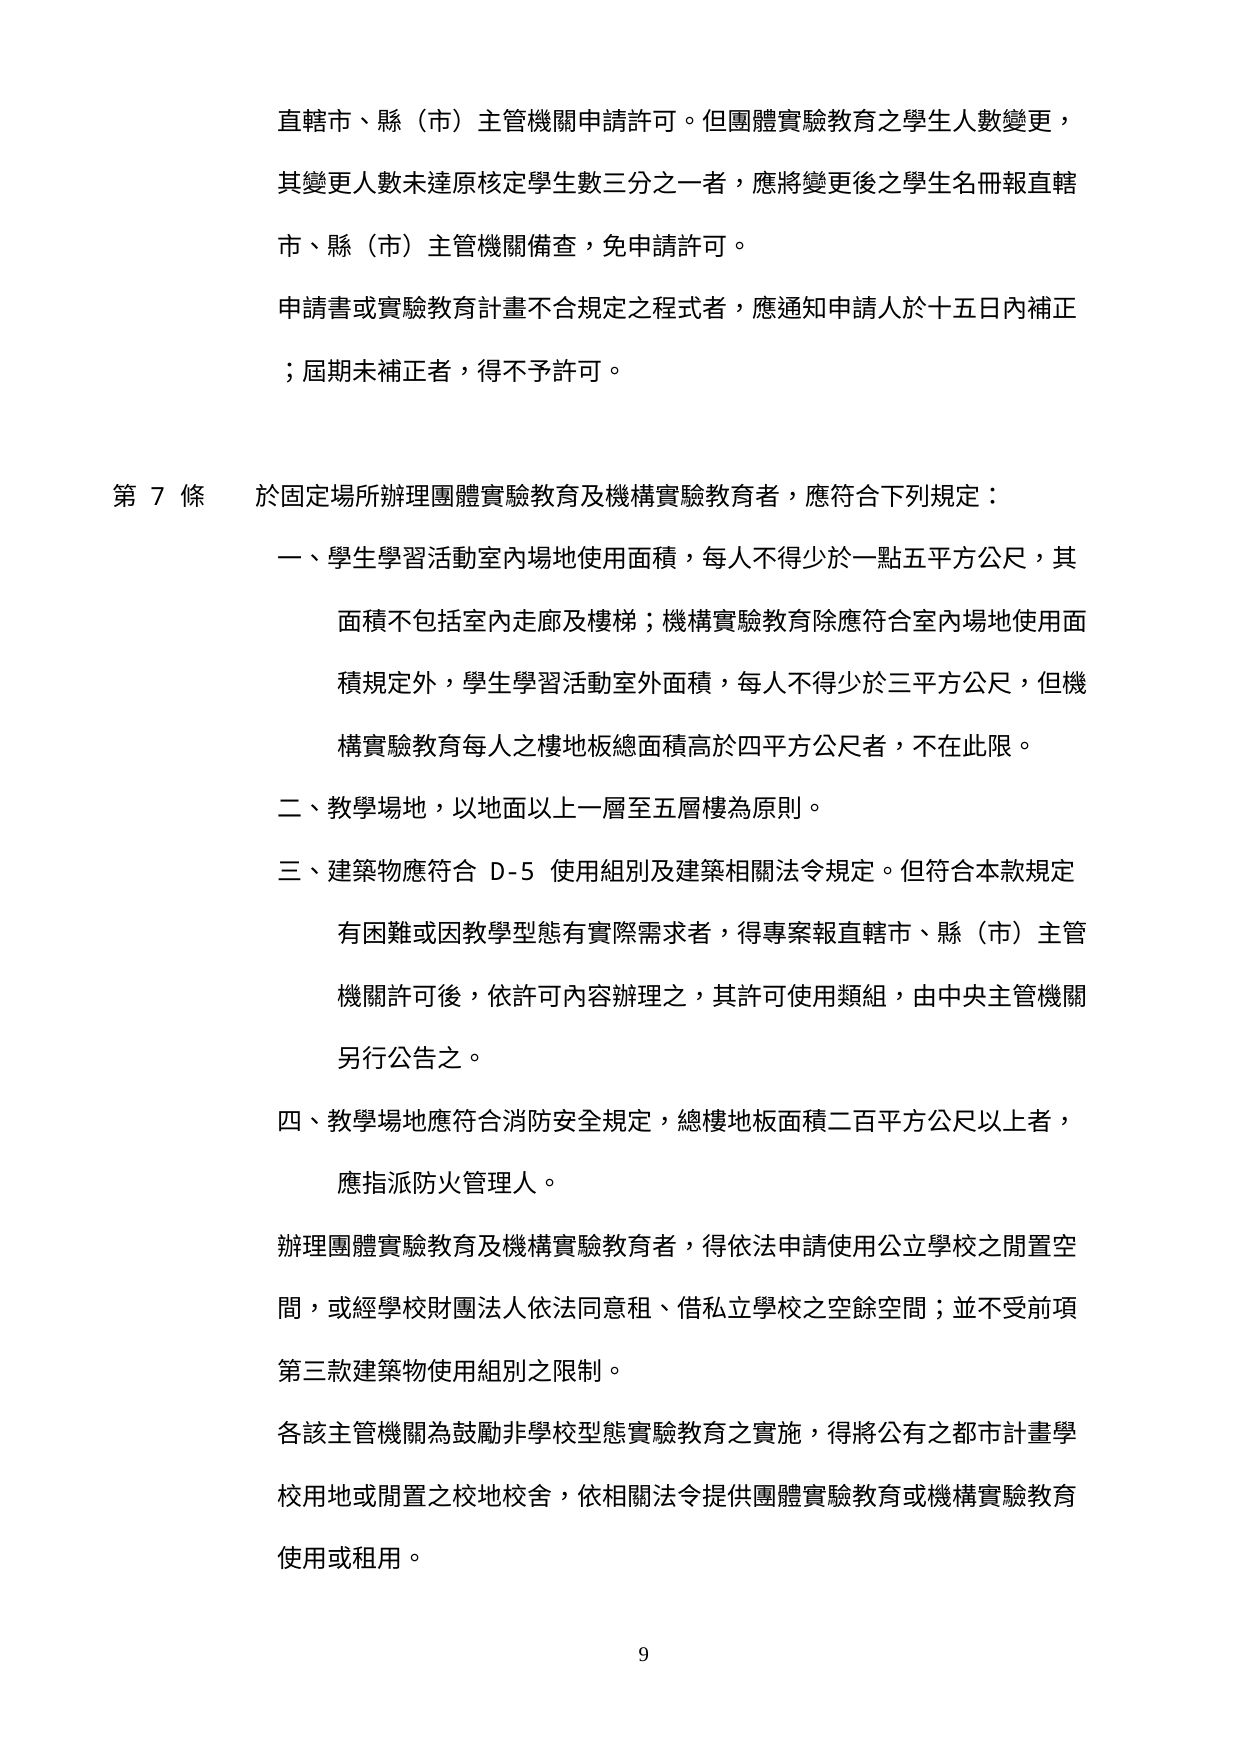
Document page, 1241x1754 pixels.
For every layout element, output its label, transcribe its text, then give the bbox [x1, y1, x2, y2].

text 間，或經學校財團法人依法同意租、借私立學校之空餘空間；並不受前項 [112, 1265, 1167, 1328]
text 其變更人數未達原核定學生數三分之一者，應將變更後之學生名冊報直轄 [112, 140, 1167, 203]
text 面積不包括室內走廊及樓梯；機構實驗教育除應符合室內場地使用面 [112, 578, 1167, 640]
text 三、建築物應符合 D-5 使用組別及建築相關法令規定。但符合本款規定 [112, 828, 1167, 890]
text ；屆期未補正者，得不予許可。 [112, 328, 1167, 390]
text 有困難或因教學型態有實際需求者，得專案報直轄市、縣（市）主管 [112, 890, 1167, 953]
text 四、教學場地應符合消防安全規定，總樓地板面積二百平方公尺以上者， [112, 1078, 1167, 1140]
text 一、學生學習活動室內場地使用面積，每人不得少於一點五平方公尺，其 [112, 515, 1167, 578]
text 使用或租用。 [112, 1515, 1167, 1578]
text 市、縣（市）主管機關備查，免申請許可。 [112, 203, 1167, 265]
text 另行公告之。 [112, 1015, 1167, 1078]
text 校用地或閒置之校地校舍，依相關法令提供團體實驗教育或機構實驗教育 [112, 1453, 1167, 1515]
text 積規定外，學生學習活動室外面積，每人不得少於三平方公尺，但機 [112, 640, 1167, 703]
text 二、教學場地，以地面以上一層至五層樓為原則。 [112, 765, 1167, 828]
text 機關許可後，依許可內容辦理之，其許可使用類組，由中央主管機關 [112, 953, 1167, 1015]
text 應指派防火管理人。 [112, 1140, 1167, 1203]
text 構實驗教育每人之樓地板總面積高於四平方公尺者，不在此限。 [112, 703, 1167, 765]
text 第 7 條 於固定場所辦理團體實驗教育及機構實驗教育者，應符合下列規定： [112, 453, 1167, 515]
text 各該主管機關為鼓勵非學校型態實驗教育之實施，得將公有之都市計畫學 [112, 1390, 1167, 1453]
text 直轄市、縣（市）主管機關申請許可。但團體實驗教育之學生人數變更， [112, 78, 1167, 140]
text 第三款建築物使用組別之限制。 [112, 1328, 1167, 1390]
text 辦理團體實驗教育及機構實驗教育者，得依法申請使用公立學校之閒置空 [112, 1203, 1167, 1265]
text 申請書或實驗教育計畫不合規定之程式者，應通知申請人於十五日內補正 [112, 265, 1167, 328]
